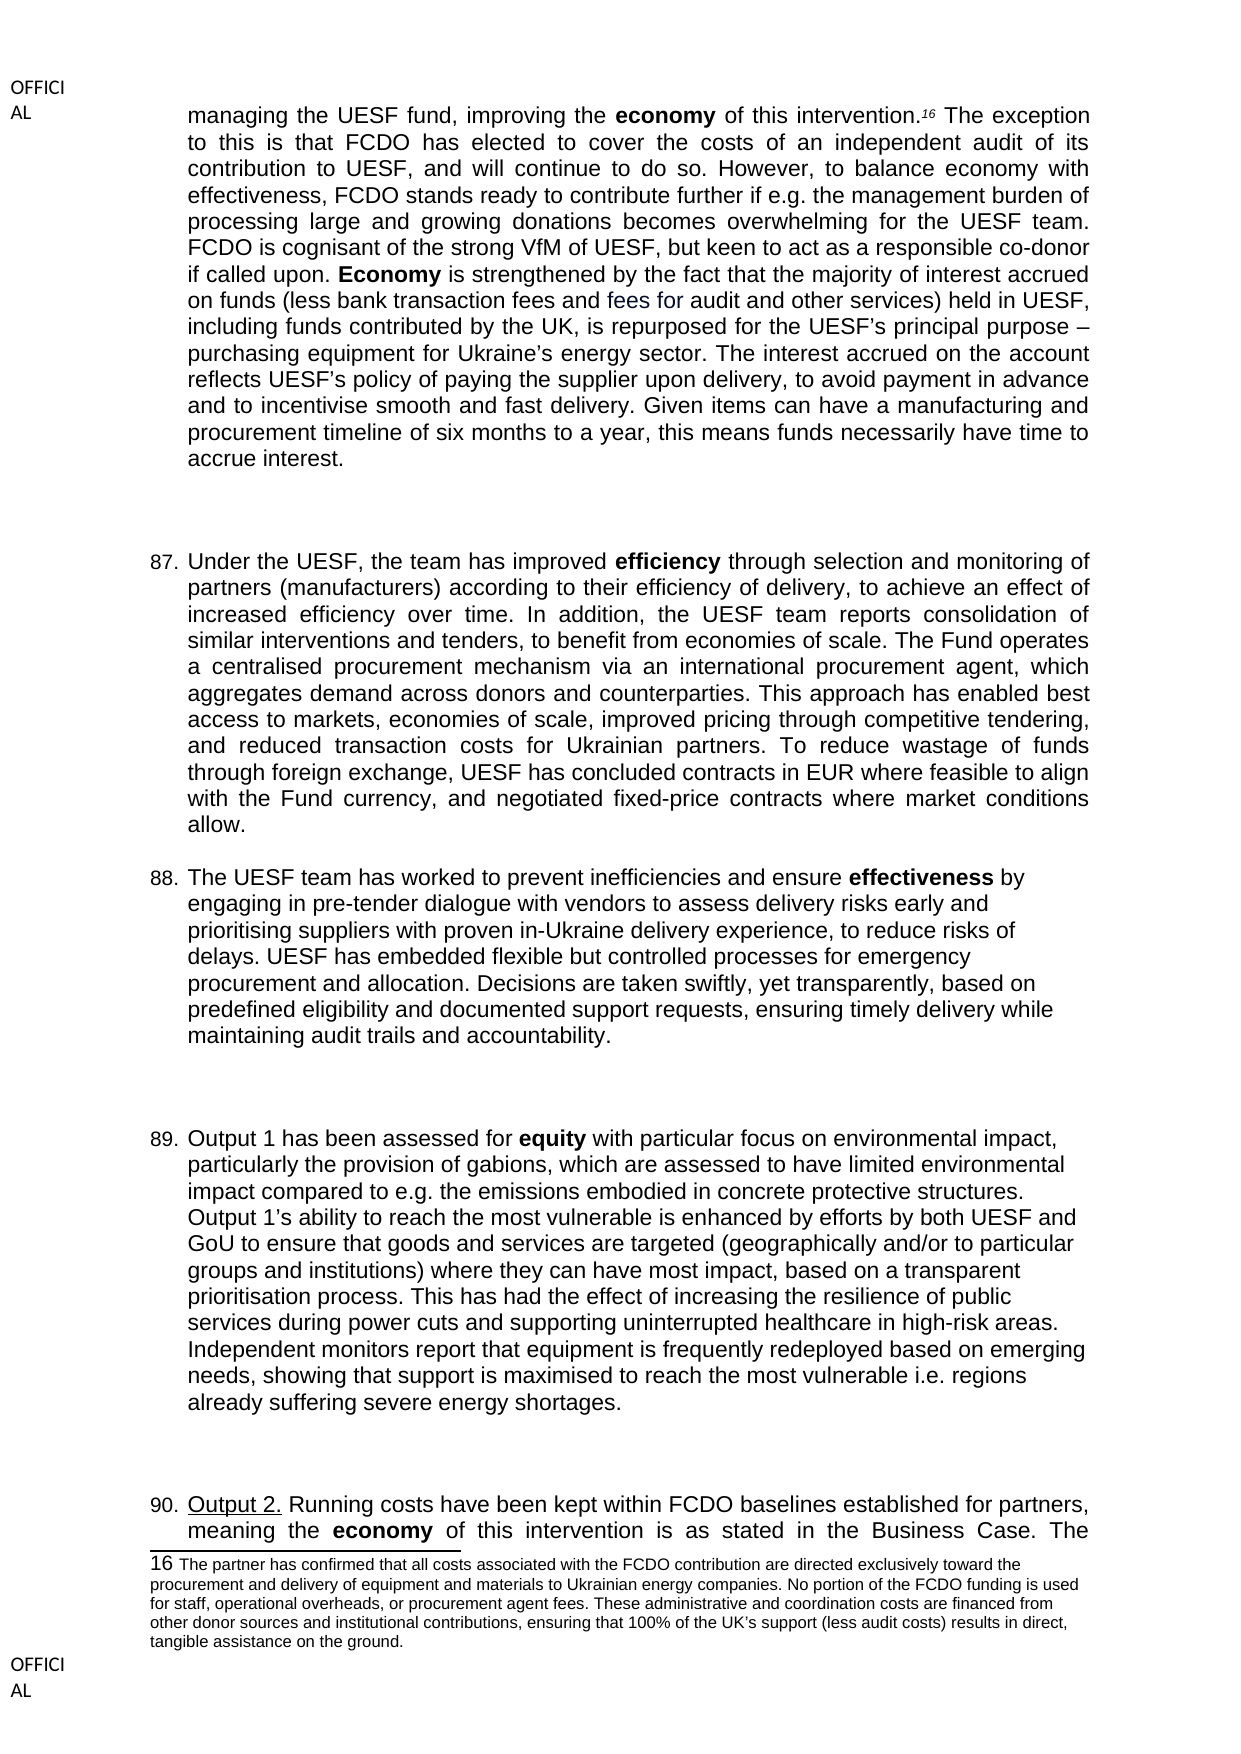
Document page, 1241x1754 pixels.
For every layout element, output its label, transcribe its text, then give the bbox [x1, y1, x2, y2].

list The partner has confirmed that all costs associated with the FCDO contribution are directed exclusively toward the procurement and delivery of equipment and materials to Ukrainian energy companies. No portion of the FCDO funding is used for staff, operational overheads, or procurement agent fees. These administrative and coordination costs are financed from other donor sources and institutional contributions, ensuring that 100% of the UK’s support (less audit costs) results in direct, tangible assistance on the ground. [150, 1551, 1090, 1651]
list Under the UESF, the team has improved efficiency through selection and monitoring of partners (manufacturers) according to their efficiency of delivery, to achieve an effect of increased efficiency over time. In addition, the UESF team reports consolidation of similar interventions and tenders, to benefit from economies of scale. The Fund operates a centralised procurement mechanism via an international procurement agent, which aggregates demand across donors and counterparties. This approach has enabled best access to markets, economies of scale, improved pricing through competitive tendering, and reduced transaction costs for Ukrainian partners. To reduce wastage of funds through foreign exchange, UESF has concluded contracts in EUR where feasible to align with the Fund currency, and negotiated fixed-price contracts where market conditions allow. [150, 548, 1090, 838]
list Output 2. Running costs have been kept within FCDO baselines established for partners, meaning the economy of this intervention is as stated in the Business Case. The [150, 1491, 1090, 1544]
list managing the UESF fund, improving the economy of this intervention. The exception to this is that FCDO has elected to cover the costs of an independent audit of its contribution to UESF, and will continue to do so. However, to balance economy with effectiveness, FCDO stands ready to contribute further if e.g. the management burden of processing large and growing donations becomes overwhelming for the UESF team. FCDO is cognisant of the strong VfM of UESF, but keen to act as a responsible co-donor if called upon. Economy is strengthened by the fact that the majority of interest accrued on funds (less bank transaction fees and fees for audit and other services) held in UESF, including funds contributed by the UK, is repurposed for the UESF’s principal purpose – purchasing equipment for Ukraine’s energy sector. The interest accrued on the account reflects UESF’s policy of paying the supplier upon delivery, to avoid payment in advance and to incentivise smooth and fast delivery. Given items can have a manufacturing and procurement timeline of six months to a year, this means funds necessarily have time to accrue interest. [150, 102, 1090, 471]
list Output 1 has been assessed for equity with particular focus on environmental impact, particularly the provision of gabions, which are assessed to have limited environmental impact compared to e.g. the emissions embodied in concrete protective structures. Output 1’s ability to reach the most vulnerable is enhanced by efforts by both UESF and GoU to ensure that goods and services are targeted (geographically and/or to particular groups and institutions) where they can have most impact, based on a transparent prioritisation process. This has had the effect of increasing the resilience of public services during power cuts and supporting uninterrupted healthcare in high-risk areas. Independent monitors report that equipment is frequently redeployed based on emerging needs, showing that support is maximised to reach the most vulnerable i.e. regions already suffering severe energy shortages. [150, 1125, 1090, 1415]
list The UESF team has worked to prevent inefficiencies and ensure effectiveness by engaging in pre-tender dialogue with vendors to assess delivery risks early and prioritising suppliers with proven in-Ukraine delivery experience, to reduce risks of delays. UESF has embedded flexible but controlled processes for emergency procurement and allocation. Decisions are taken swiftly, yet transparently, based on predefined eligibility and documented support requests, ensuring timely delivery while maintaining audit trails and accountability. [150, 864, 1090, 1048]
